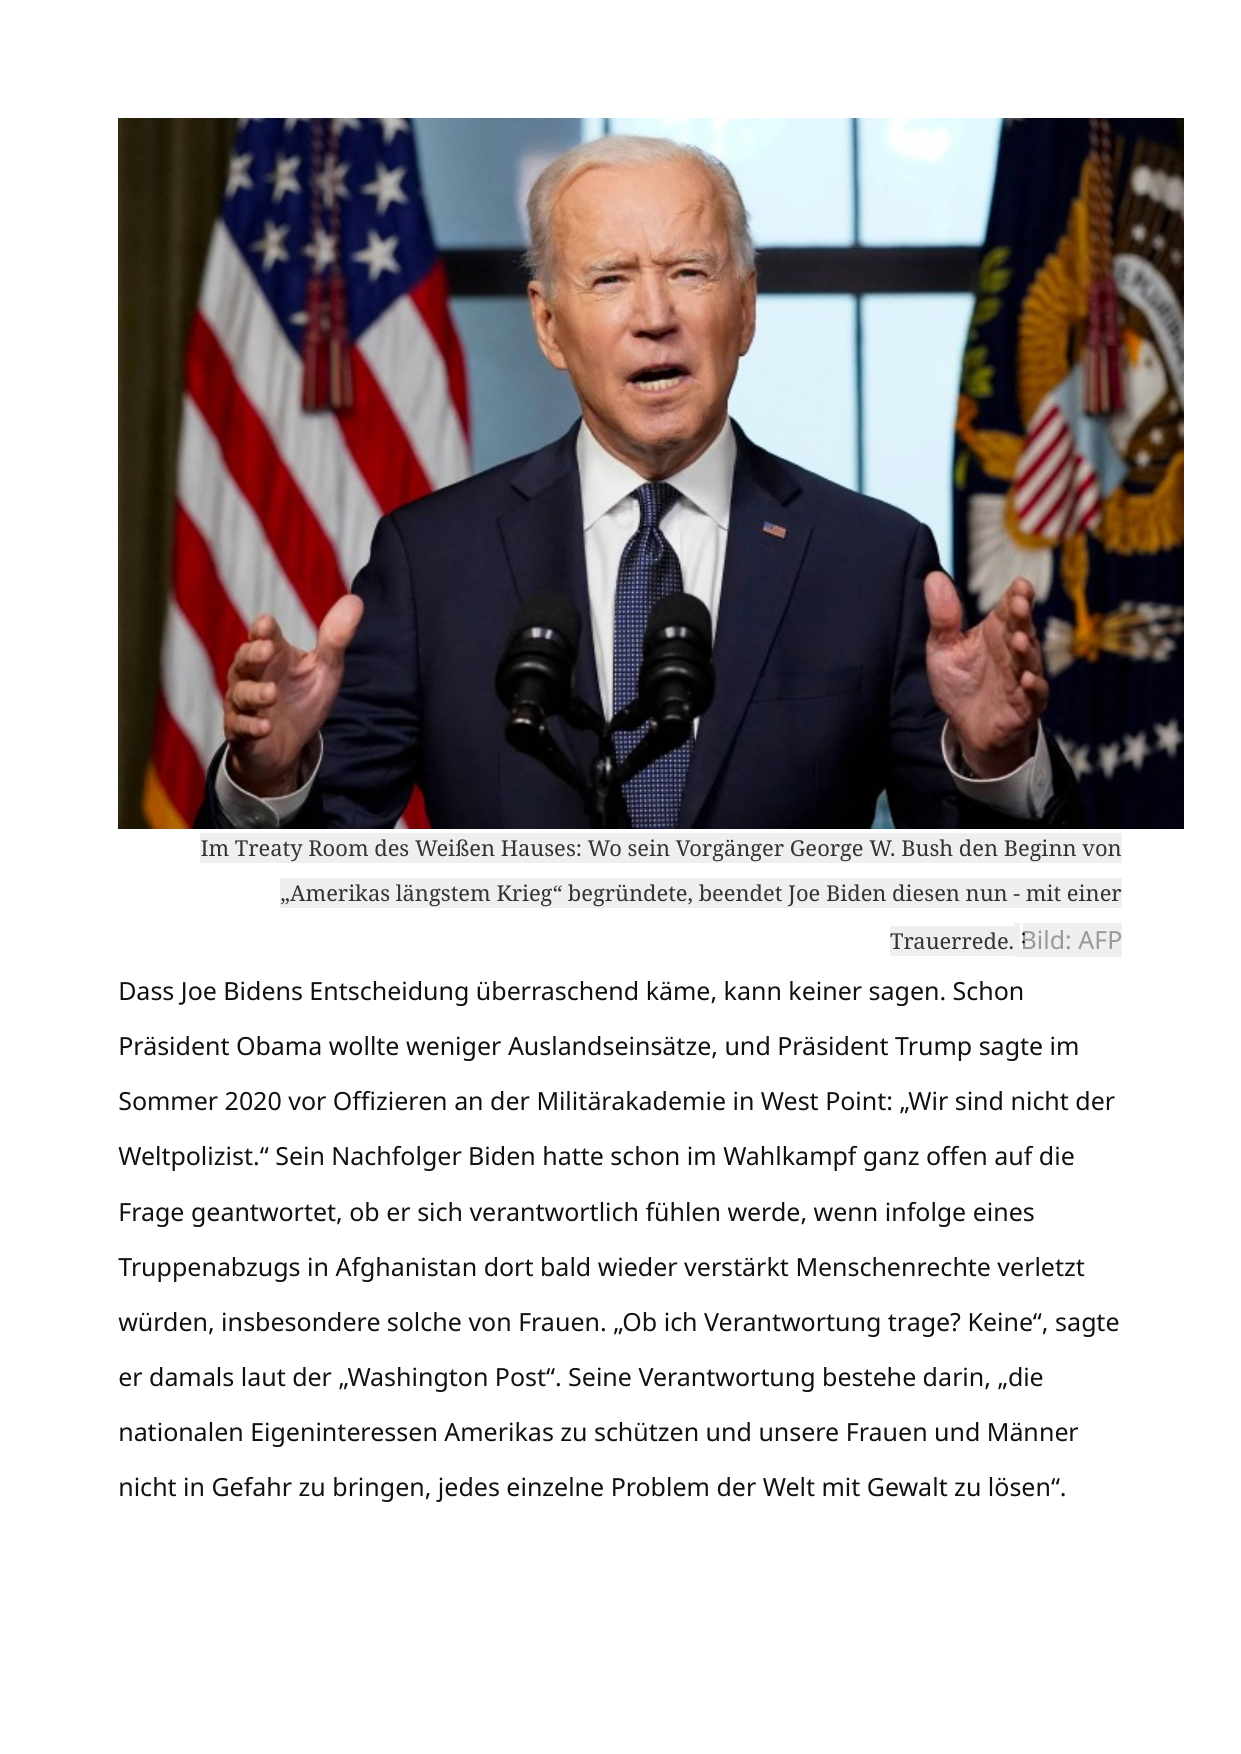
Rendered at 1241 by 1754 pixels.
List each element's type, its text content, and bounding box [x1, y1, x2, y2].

text Dass Joe Bidens Entscheidung überraschend käme, kann keiner sagen. Schon Präsident Obama wollte weniger Auslandseinsätze, und Präsident Trump sagte im Sommer 2020 vor Offizieren an der Militärakademie in West Point: „Wir sind nicht der Weltpolizist.“ Sein Nachfolger Biden hatte schon im Wahlkampf ganz offen auf die Frage geantwortet, ob er sich verantwortlich fühlen werde, wenn infolge eines Truppenabzugs in Afghanistan dort bald wieder verstärkt Menschenrechte verletzt würden, insbesondere solche von Frauen. „Ob ich Verantwortung trage? Keine“, sagte er damals laut der „Washington Post“. Seine Verantwortung bestehe darin, „die nationalen Eigeninteressen Amerikas zu schützen und unsere Frauen und Männer nicht in Gefahr zu bringen, jedes einzelne Problem der Welt mit Gewalt zu lösen“. [118, 974, 1122, 1504]
picture [118, 118, 1184, 829]
text Im Treaty Room des Weißen Hauses: Wo sein Vorgänger George W. Bush den Beginn von „Amerikas längstem Krieg“ begründete, beendet Joe Biden diesen nun - mit einer Trauerrede. Bild: AFP [118, 833, 1122, 957]
